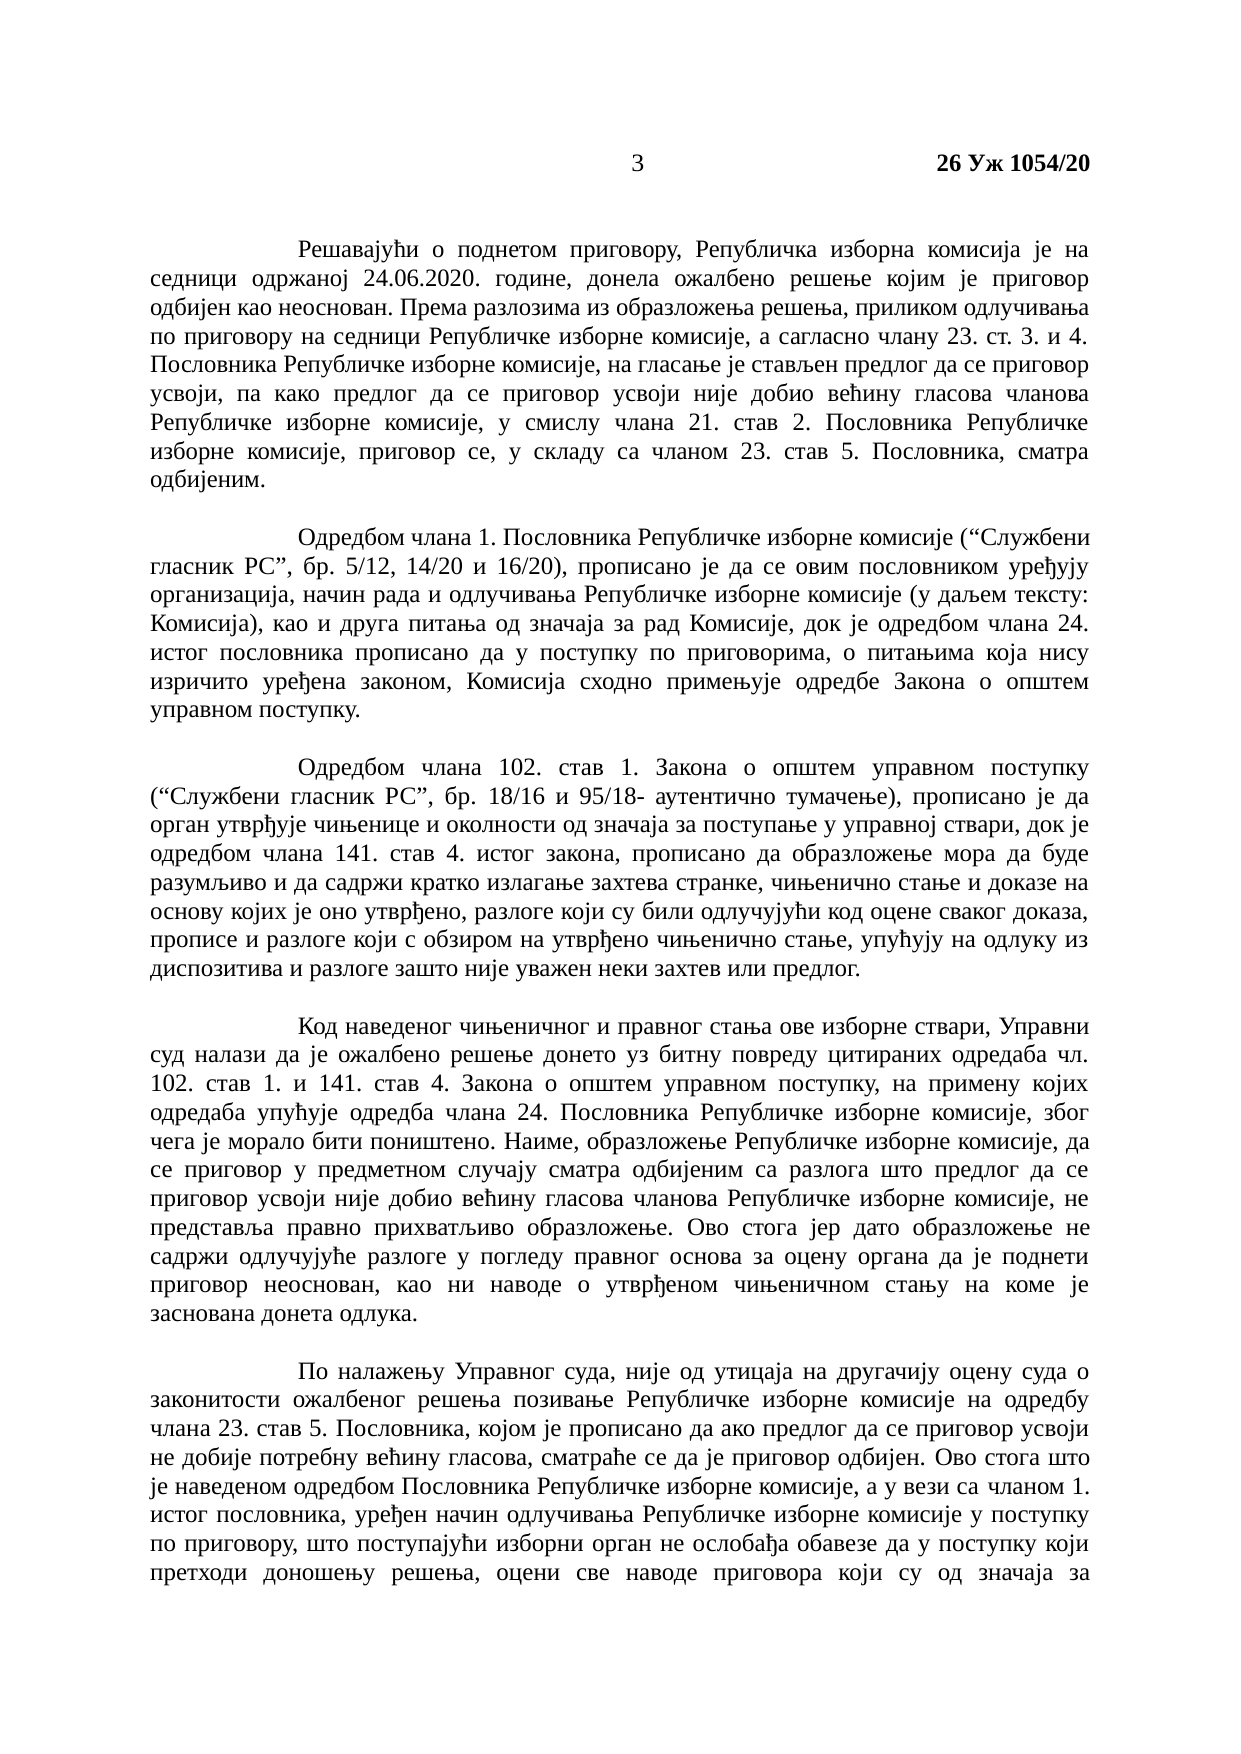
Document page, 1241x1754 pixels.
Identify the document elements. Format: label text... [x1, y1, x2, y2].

text Решавајући о поднетом приговору, Републичка изборна комисија је на седници одржаној 24.06.2020. године, донела ожалбено решење којим је приговор одбијен као неоснован. Према разлозима из образложења решења, приликом одлучивања по приговору на седници Републичке изборне комисије, а сагласно члану 23. ст. 3. и 4. Пословника Републичке изборне комисије, на гласање је стављен предлог да се приговор усвоји, па како предлог да се приговор усвоји није добио већину гласова чланова Републичке изборне комисије, у смислу члана 21. став 2. Пословника Републичке изборне комисије, приговор се, у складу са чланом 23. став 5. Пословника, сматра одбијеним. [150, 234, 1090, 493]
text По налажењу Управног суда, није од утицаја на другачију оцену суда о законитости ожалбеног решења позивање Републичке изборне комисије на одредбу члана 23. став 5. Пословника, којом је прописано да ако предлог да се приговор усвоји не добије потребну већину гласова, сматраће се да је приговор одбијен. Ово стога што је наведеном одредбом Пословника Републичке изборне комисије, а у вези са чланом 1. истог пословника, уређен начин одлучивања Републичке изборне комисије у поступку по приговору, што поступајући изборни орган не ослобађа обавезе да у поступку који претходи доношењу решења, оцени све наводе приговора који су од значаја за [150, 1356, 1090, 1586]
text Код наведеног чињеничног и правног стања ове изборне ствари, Управни суд налази да је ожалбено решење донето уз битну повреду цитираних одредаба чл. 102. став 1. и 141. став 4. Закона о општем управном поступку, на примену којих одредаба упућује одредба члана 24. Пословника Републичке изборне комисије, због чега је морало бити поништено. Наиме, образложење Републичке изборне комисије, да се приговор у предметном случају сматра одбијеним са разлога што предлог да се приговор усвоји није добио већину гласова чланова Републичке изборне комисије, не представља правно прихватљиво образложење. Ово стога јер дато образложење не садржи одлучујуће разлоге у погледу правног основа за оцену органа да је поднети приговор неоснован, као ни наводе о утврђеном чињеничном стању на коме је заснована донета одлука. [150, 1011, 1090, 1327]
text Одредбом члана 102. став 1. Закона о општем управном поступку (“Службени гласник РС”, бр. 18/16 и 95/18- аутентично тумачење), прописано је да орган утврђује чињенице и околности од значаја за поступање у управној ствари, док је одредбом члана 141. став 4. истог закона, прописано да образложење мора да буде разумљиво и да садржи кратко излагање захтева странке, чињенично стање и доказе на основу којих је оно утврђено, разлоге који су били одлучујући код оцене сваког доказа, прописе и разлоге који с обзиром на утврђено чињенично стање, упућују на одлуку из диспозитива и разлоге зашто није уважен неки захтев или предлог. [150, 752, 1090, 982]
text Одредбом члана 1. Пословника Републичке изборне комисије (“Службени гласник РС”, бр. 5/12, 14/20 и 16/20), прописано је да се овим пословником уређују организација, начин рада и одлучивања Републичке изборне комисије (у даљем тексту: Комисија), као и друга питања од значаја за рад Комисије, док је одредбом члана 24. истог пословника прописано да у поступку по приговорима, о питањима која нису изричито уређена законом, Комисија сходно примењује одредбе Закона о општем управном поступку. [150, 522, 1090, 723]
